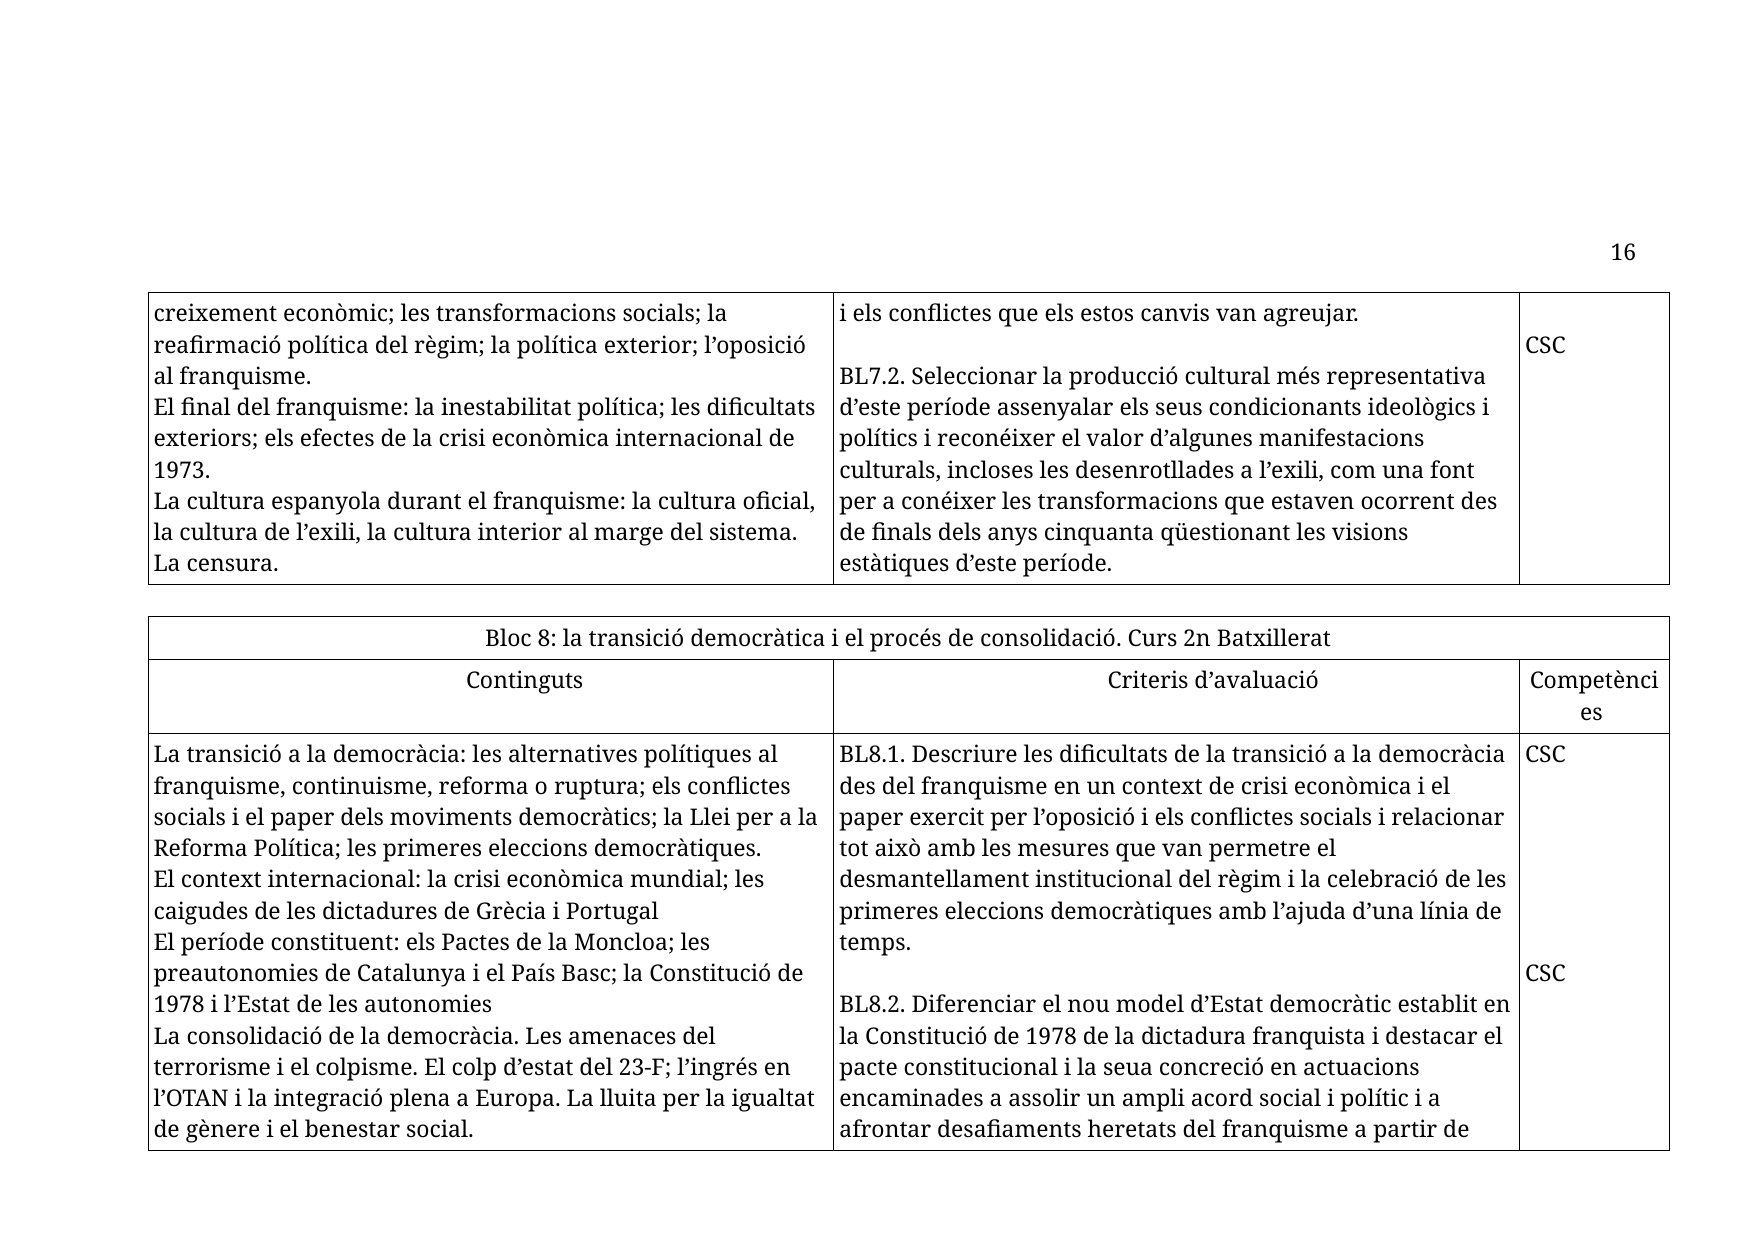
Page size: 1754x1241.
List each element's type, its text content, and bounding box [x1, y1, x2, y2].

table_cell creixement econòmic; les transformacions socials; la reafirmació política del règim; la política exterior; l’oposició al franquisme. El final del franquisme: la inestabilitat política; les dificultats exteriors; els efectes de la crisi econòmica internacional de 1973. La cultura espanyola durant el franquisme: la cultura oficial, la cultura de l’exili, la cultura interior al marge del sistema. La censura. [149, 293, 833, 584]
table_cell CSC CSC [1520, 734, 1669, 1150]
table_header Bloc 8: la transició democràtica i el procés de consolidació. Curs 2n Batxillerat [149, 617, 1669, 658]
table_cell CSC [1520, 293, 1669, 584]
table_cell Competències [1520, 660, 1669, 733]
table_cell i els conflictes que els estos canvis van agreujar. BL7.2. Seleccionar la producció cultural més representativa d’este període assenyalar els seus condicionants ideològics i polítics i reconéixer el valor d’algunes manifestacions culturals, incloses les desenrotllades a l’exili, com una font per a conéixer les transformacions que estaven ocorrent des de finals dels anys cinquanta qüestionant les visions estàtiques d’este període. [834, 293, 1519, 584]
table_cell Continguts [149, 660, 833, 733]
table_cell La transició a la democràcia: les alternatives polítiques al franquisme, continuisme, reforma o ruptura; els conflictes socials i el paper dels moviments democràtics; la Llei per a la Reforma Política; les primeres eleccions democràtiques. El context internacional: la crisi econòmica mundial; les caigudes de les dictadures de Grècia i Portugal El període constituent: els Pactes de la Moncloa; les preautonomies de Catalunya i el País Basc; la Constitució de 1978 i l’Estat de les autonomies La consolidació de la democràcia. Les amenaces del terrorisme i el colpisme. El colp d’estat del 23-F; l’ingrés en l’OTAN i la integració plena a Europa. La lluita per la igualtat de gènere i el benestar social. [149, 734, 833, 1150]
table_cell Criteris d’avaluació [834, 660, 1519, 733]
table_cell BL8.1. Descriure les dificultats de la transició a la democràcia des del franquisme en un context de crisi econòmica i el paper exercit per l’oposició i els conflictes socials i relacionar tot això amb les mesures que van permetre el desmantellament institucional del règim i la celebració de les primeres eleccions democràtiques amb l’ajuda d’una línia de temps. BL8.2. Diferenciar el nou model d’Estat democràtic establit en la Constitució de 1978 de la dictadura franquista i destacar el pacte constitucional i la seua concreció en actuacions encaminades a assolir un ampli acord social i polític i a afrontar desafiaments heretats del franquisme a partir de [834, 734, 1519, 1150]
